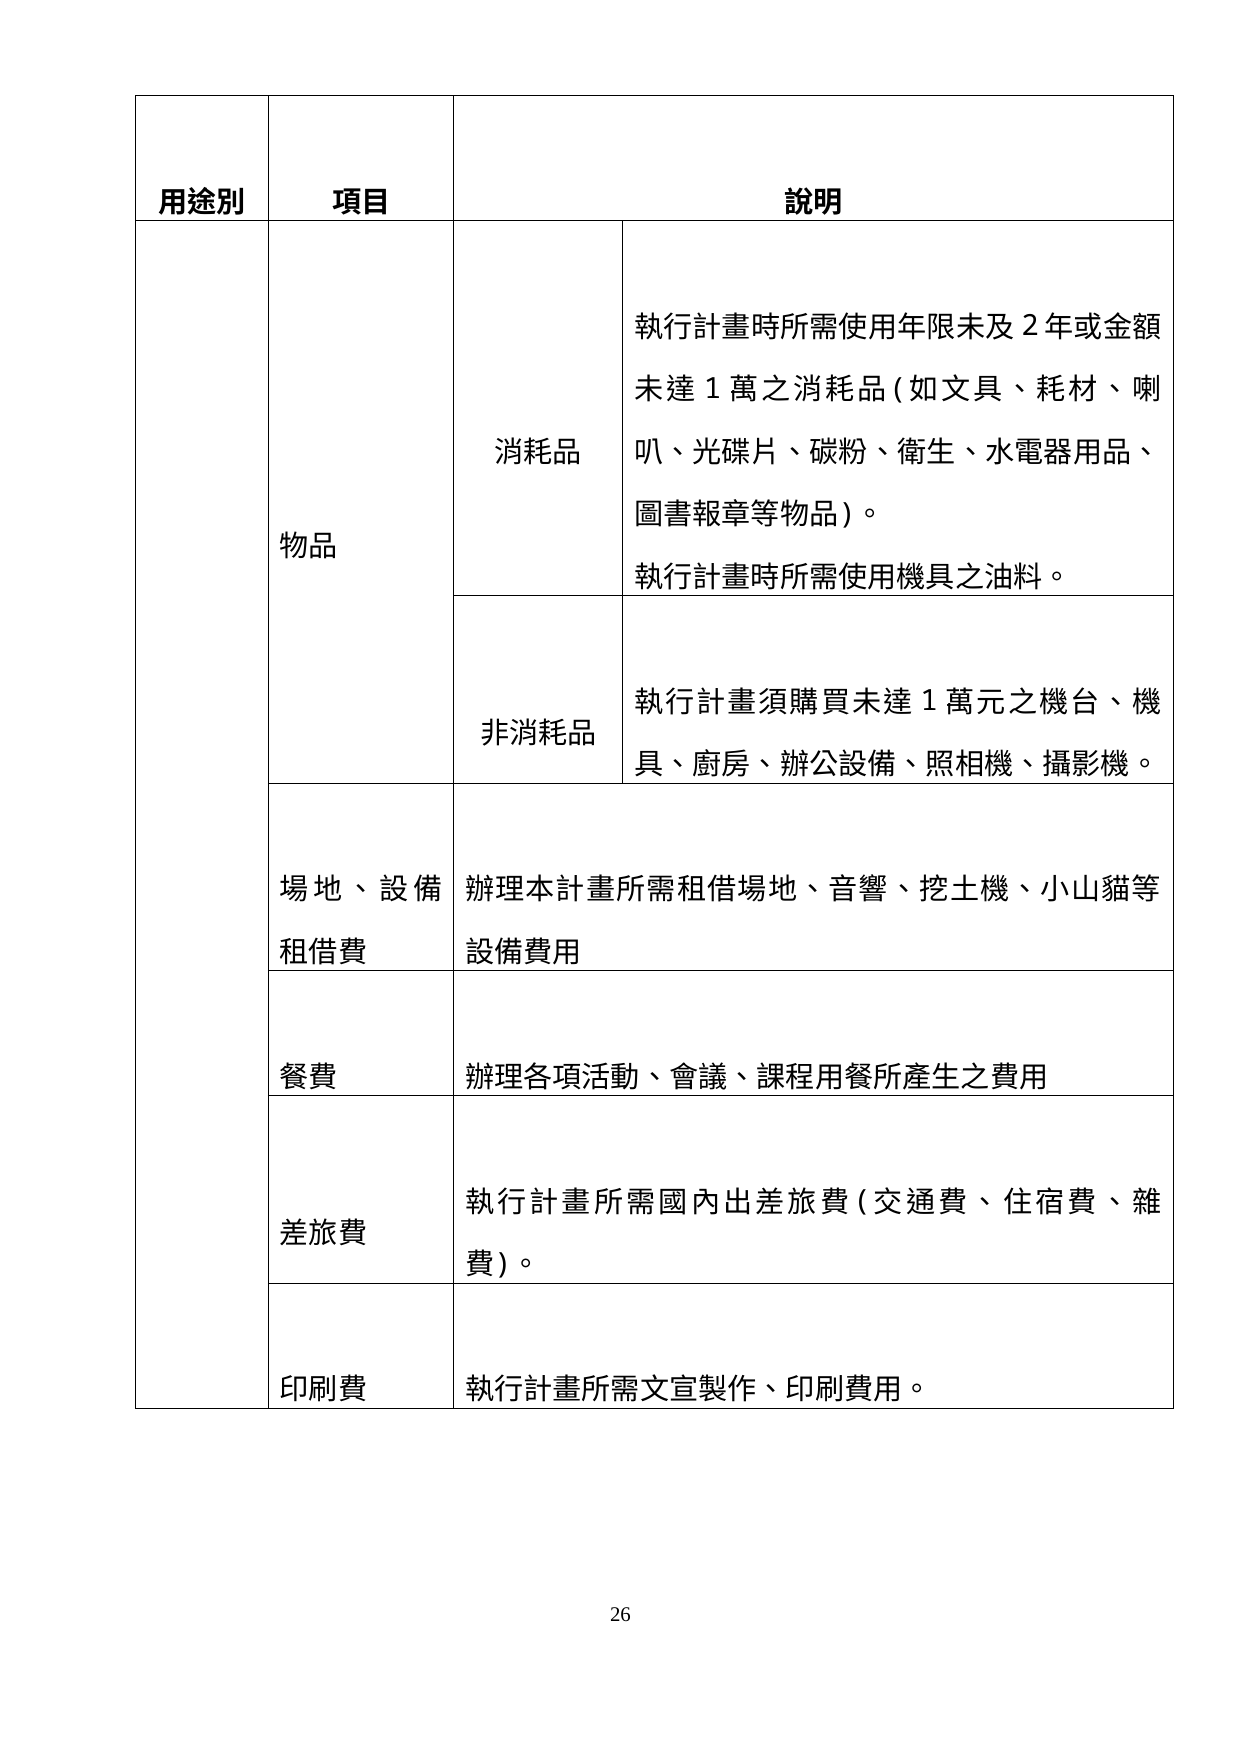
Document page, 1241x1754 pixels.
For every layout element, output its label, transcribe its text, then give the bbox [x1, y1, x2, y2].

table_cell 物品 [269, 221, 453, 783]
table_cell 消耗品 [454, 221, 622, 595]
table_cell 場地、設備租借費 [269, 784, 453, 970]
table_cell 辦理本計畫所需租借場地、音響、挖土機、小山貓等設備費用 [454, 784, 1173, 970]
table_cell 執行計畫所需文宣製作、印刷費用。 [454, 1284, 1173, 1408]
table_cell 辦理各項活動、會議、課程用餐所產生之費用 [454, 971, 1173, 1095]
table_header 項目 [269, 96, 453, 220]
table_header 用途別 [136, 96, 268, 220]
table_cell 非消耗品 [454, 596, 622, 783]
table_cell 執行計畫須購買未達1萬元之機台、機具、廚房、辦公設備、照相機、攝影機。 [623, 596, 1173, 783]
table_cell 差旅費 [269, 1096, 453, 1283]
table_cell 餐費 [269, 971, 453, 1095]
table_cell 印刷費 [269, 1284, 453, 1408]
table_cell 執行計畫所需國內出差旅費(交通費、住宿費、雜費)。 [454, 1096, 1173, 1283]
table_cell 執行計畫時所需使用年限未及2年或金額未達1萬之消耗品(如文具、耗材、喇叭、光碟片、碳粉、衛生、水電器用品、圖書報章等物品)。 執行計畫時所需使用機具之油料。 [623, 221, 1173, 595]
table_cell [136, 221, 268, 1408]
table_header 說明 [454, 96, 1173, 220]
